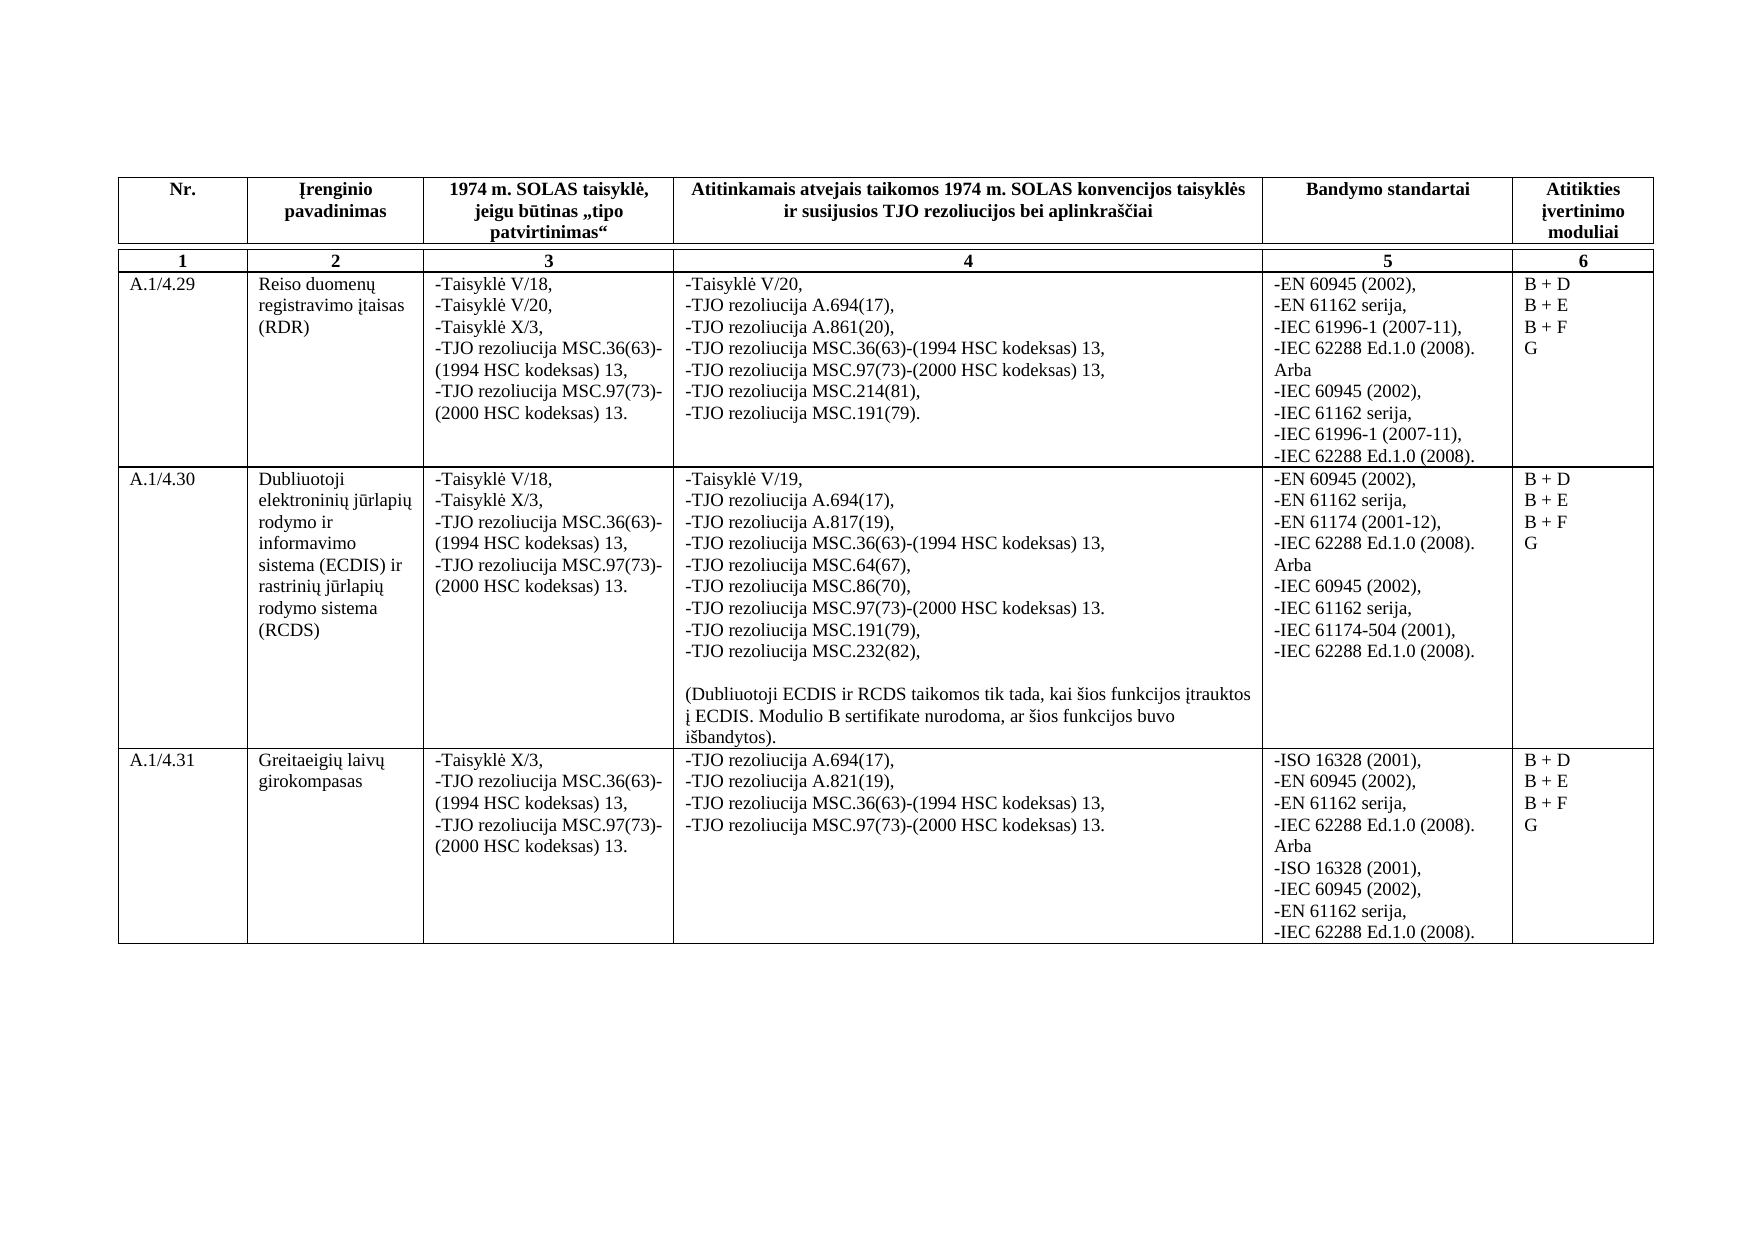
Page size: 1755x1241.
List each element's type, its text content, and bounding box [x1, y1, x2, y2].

table_cell [424, 244, 674, 249]
table_header Atitikties įvertinimo moduliai [1513, 178, 1653, 243]
table_cell A.1/4.30 [119, 468, 247, 748]
table_cell [1263, 244, 1513, 249]
table_header Įrenginio pavadinimas [248, 178, 423, 243]
table_cell [1513, 244, 1653, 249]
table_cell Reiso duomenų registravimo įtaisas (RDR) [248, 273, 423, 466]
table_cell 6 [1513, 250, 1653, 271]
table_cell 2 [248, 250, 423, 271]
table_cell A.1/4.29 [119, 273, 247, 466]
table_header Nr. [119, 178, 247, 243]
table_cell Dubliuotoji elektroninių jūrlapių rodymo ir informavimo sistema (ECDIS) ir rastrinių jūrlapių rodymo sistema (RCDS) [248, 468, 423, 748]
table_cell [674, 244, 1263, 249]
table_cell -EN 60945 (2002), -EN 61162 serija, -EN 61174 (2001-12), -IEC 62288 Ed.1.0 (2008). Arba -IEC 60945 (2002), -IEC 61162 serija, -IEC 61174-504 (2001), -IEC 62288 Ed.1.0 (2008). [1263, 468, 1512, 748]
table_cell 3 [424, 250, 673, 271]
table_cell -EN 60945 (2002), -EN 61162 serija, -IEC 61996-1 (2007-11), -IEC 62288 Ed.1.0 (2008). Arba -IEC 60945 (2002), -IEC 61162 serija, -IEC 61996-1 (2007-11), -IEC 62288 Ed.1.0 (2008). [1263, 273, 1512, 466]
table_header Bandymo standartai [1263, 178, 1512, 243]
table_cell -Taisyklė X/3, -TJO rezoliucija MSC.36(63)-(1994 HSC kodeksas) 13, -TJO rezoliucija MSC.97(73)-(2000 HSC kodeksas) 13. [424, 749, 673, 943]
table_cell -Taisyklė V/18, -Taisyklė X/3, -TJO rezoliucija MSC.36(63)-(1994 HSC kodeksas) 13, -TJO rezoliucija MSC.97(73)-(2000 HSC kodeksas) 13. [424, 468, 673, 748]
table_header Atitinkamais atvejais taikomos 1974 m. SOLAS konvencijos taisyklės ir susijusios TJO rezoliucijos bei aplinkraščiai [674, 178, 1262, 243]
table_cell B + D B + E B + F G [1513, 273, 1653, 466]
table_cell Greitaeigių laivų girokompasas [248, 749, 423, 943]
table_cell B + D B + E B + F G [1513, 749, 1653, 943]
table_cell -Taisyklė V/18, -Taisyklė V/20, -Taisyklė X/3, -TJO rezoliucija MSC.36(63)-(1994 HSC kodeksas) 13, -TJO rezoliucija MSC.97(73)-(2000 HSC kodeksas) 13. [424, 273, 673, 466]
table_cell -Taisyklė V/20, -TJO rezoliucija A.694(17), -TJO rezoliucija A.861(20), -TJO rezoliucija MSC.36(63)-(1994 HSC kodeksas) 13, -TJO rezoliucija MSC.97(73)-(2000 HSC kodeksas) 13, -TJO rezoliucija MSC.214(81), -TJO rezoliucija MSC.191(79). [674, 273, 1262, 466]
table_cell -Taisyklė V/19, -TJO rezoliucija A.694(17), -TJO rezoliucija A.817(19), -TJO rezoliucija MSC.36(63)-(1994 HSC kodeksas) 13, -TJO rezoliucija MSC.64(67), -TJO rezoliucija MSC.86(70), -TJO rezoliucija MSC.97(73)-(2000 HSC kodeksas) 13. -TJO rezoliucija MSC.191(79), -TJO rezoliucija MSC.232(82), (Dubliuotoji ECDIS ir RCDS taikomos tik tada, kai šios funkcijos įtrauktos į ECDIS. Modulio B sertifikate nurodoma, ar šios funkcijos buvo išbandytos). [674, 468, 1262, 748]
table_cell [118, 244, 247, 249]
table_cell -ISO 16328 (2001), -EN 60945 (2002), -EN 61162 serija, -IEC 62288 Ed.1.0 (2008). Arba -ISO 16328 (2001), -IEC 60945 (2002), -EN 61162 serija, -IEC 62288 Ed.1.0 (2008). [1263, 749, 1512, 943]
table_header 1974 m. SOLAS taisyklė, jeigu būtinas „tipo patvirtinimas“ [424, 178, 673, 243]
table_cell -TJO rezoliucija A.694(17), -TJO rezoliucija A.821(19), -TJO rezoliucija MSC.36(63)-(1994 HSC kodeksas) 13, -TJO rezoliucija MSC.97(73)-(2000 HSC kodeksas) 13. [674, 749, 1262, 943]
table_cell 4 [674, 250, 1262, 271]
table_cell [247, 244, 424, 249]
table_cell B + D B + E B + F G [1513, 468, 1653, 748]
table_cell 1 [119, 250, 247, 271]
table_cell 5 [1263, 250, 1512, 271]
table_cell A.1/4.31 [119, 749, 247, 943]
